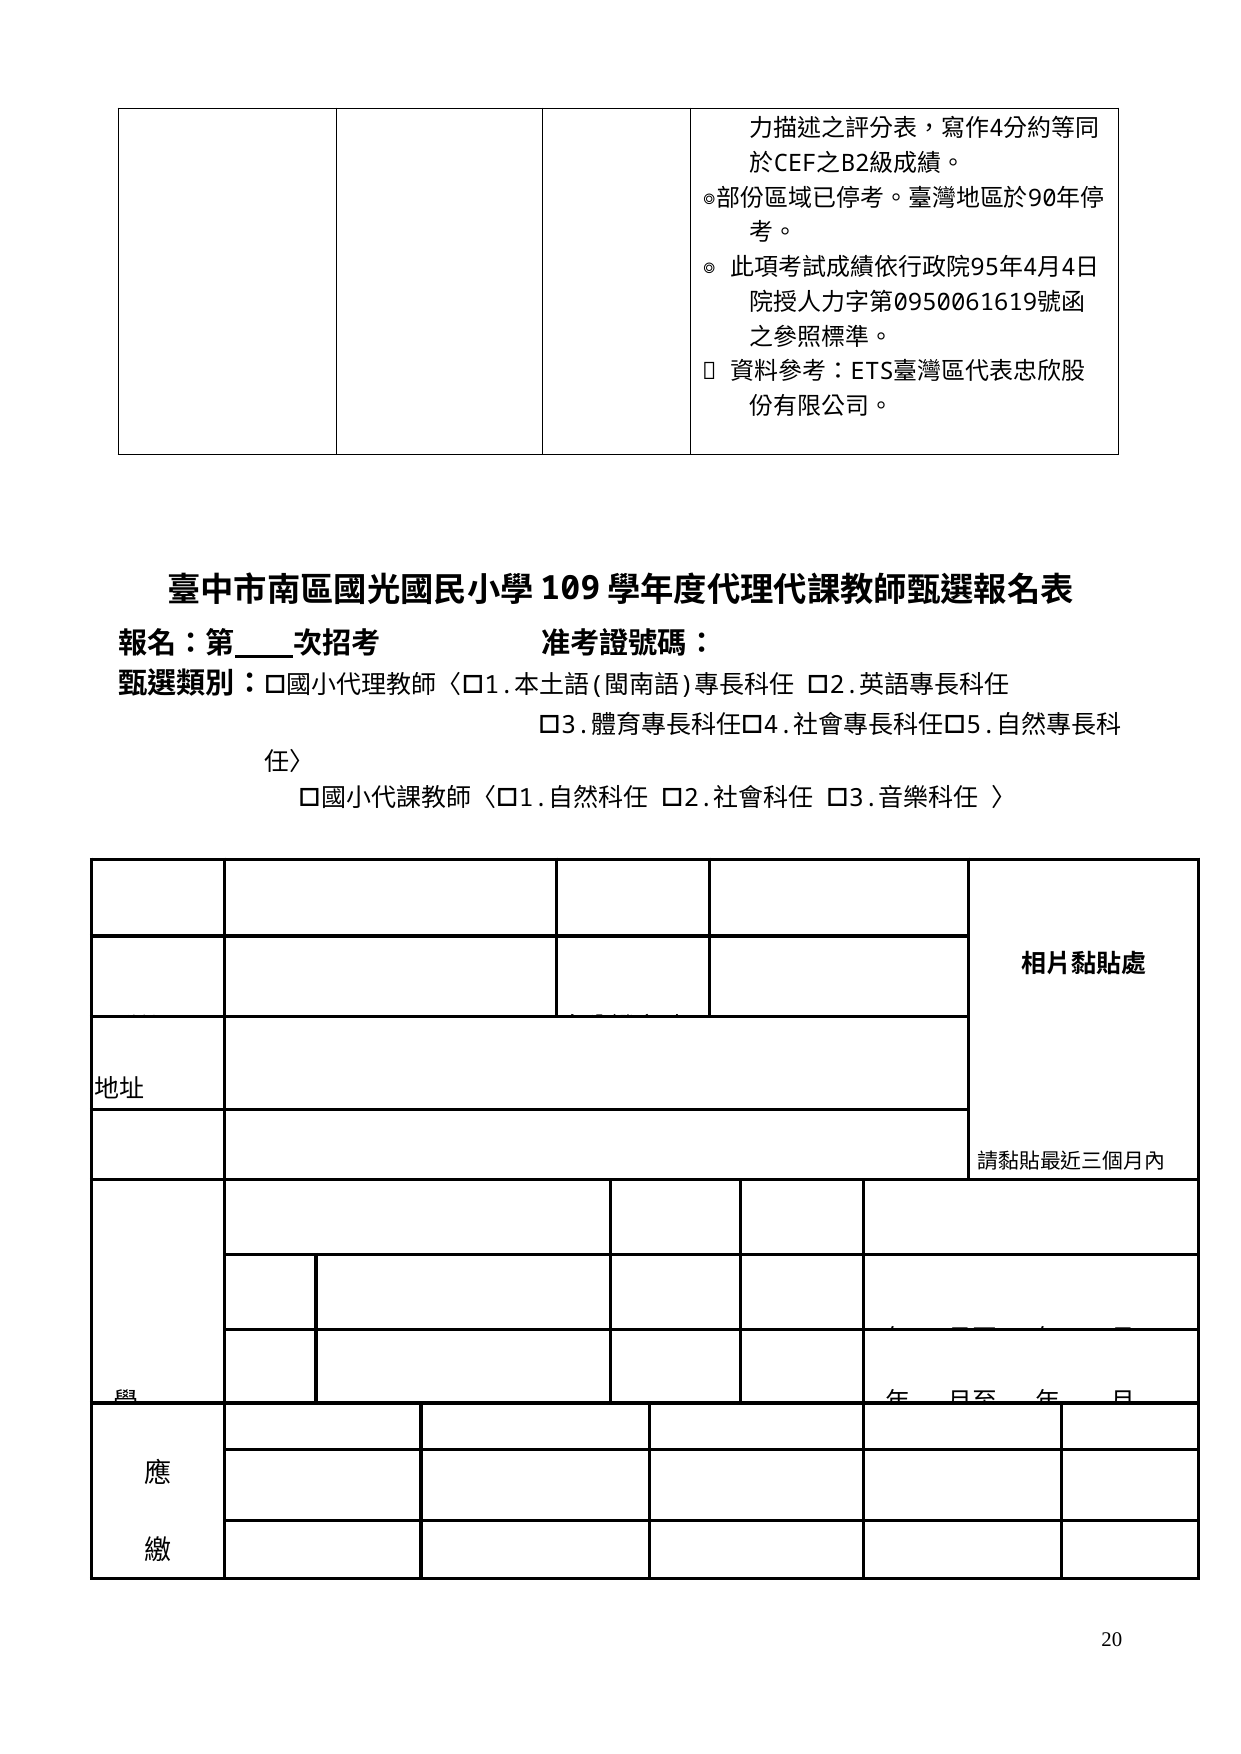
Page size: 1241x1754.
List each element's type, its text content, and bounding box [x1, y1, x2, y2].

table_cell 系 科 [612, 1181, 739, 1253]
table_header 相片黏貼處 請黏貼最近三個月內 二吋半身正面相片 相片背面請加註報考 人姓名及報考類別 [970, 861, 1197, 1178]
table_cell 大 學 [226, 1256, 314, 1328]
table_cell TEL: 手機： [226, 1111, 967, 1178]
table_cell [1200, 1448, 1240, 1518]
table_cell [423, 1451, 610, 1518]
text 國小代課教師〈1.自然科任 2.社會科任 3.音樂科任 〉 [118, 778, 1122, 814]
table_cell [1063, 1522, 1197, 1577]
table_cell □其他 [226, 1522, 419, 1577]
table_cell 年 月至 年 月 [865, 1331, 1197, 1401]
table_cell 身分證字號 [558, 938, 708, 1015]
table_cell [318, 1256, 609, 1328]
table_cell 地址 [93, 1018, 223, 1108]
table_cell 組 別 [742, 1181, 862, 1253]
table_cell [865, 1522, 1060, 1577]
table_cell [1200, 934, 1240, 1015]
table_cell 起 迄 年 月 [865, 1181, 1197, 1253]
text 甄選類別：國小代理教師〈1.本土語(閩南語)專長科任 2.英語專長科任 [118, 660, 1122, 702]
table_cell [1200, 1401, 1240, 1448]
table_cell 發 證 機 關 [865, 1405, 1060, 1448]
table_cell 應 繳 驗 證 件 [93, 1405, 223, 1577]
table_cell [610, 1451, 648, 1518]
table_cell [543, 109, 690, 454]
table_cell [337, 109, 542, 454]
table_cell 現職機關學校 [93, 938, 223, 1015]
table_cell [1200, 1015, 1240, 1108]
text 臺中市南區國光國民小學109學年度代理代課教師甄選報名表 [118, 545, 1122, 608]
table_cell [119, 109, 336, 454]
table_cell [226, 938, 555, 1015]
table_header 姓 名 [93, 861, 223, 934]
table_cell 類 別 [226, 1405, 419, 1448]
table_cell 研究所 [226, 1331, 314, 1401]
table_cell 電話 [93, 1111, 223, 1178]
table_cell [865, 1451, 1060, 1518]
table_cell 力描述之評分表，寫作4分約等同於CEF之B2級成績。 ◎部份區域已停考。臺灣地區於90年停考。 ◎ 此項考試成績依行政院95年4月4日院授人力字第0950061619號函之參照標準。  資料參考：ETS臺灣區代表忠欣股份有限公司。 [691, 109, 1118, 454]
table_cell [423, 1522, 610, 1577]
table_cell [610, 1522, 648, 1577]
table_cell [318, 1331, 609, 1401]
table_cell [226, 1018, 967, 1108]
table_cell □國小合格教師證書 [226, 1451, 419, 1518]
table_cell 學 歷 [93, 1181, 223, 1401]
table_cell [1200, 1519, 1240, 1577]
table_cell [1200, 1178, 1240, 1253]
table_header [1200, 858, 1240, 934]
table_header [226, 861, 555, 934]
table_cell [1200, 1328, 1240, 1401]
table_cell [711, 938, 967, 1015]
table_cell [1200, 1108, 1240, 1178]
table_cell [1200, 1253, 1240, 1328]
table_cell 證 書 字 號 [423, 1405, 648, 1448]
table_cell 學 校 名 稱 [226, 1181, 609, 1253]
table_cell [612, 1256, 739, 1328]
table_cell [1063, 1451, 1197, 1518]
table_cell [742, 1331, 862, 1401]
table_cell 發 證 日 期 [651, 1405, 862, 1448]
text 3.體育專長科任4.社會專長科任5.自然專長科任〉 [118, 702, 1122, 778]
table_cell [612, 1331, 739, 1401]
table_cell 備註 [1063, 1405, 1197, 1448]
text 報名：第 次招考 准考證號碼： [118, 626, 1122, 660]
table_cell [651, 1522, 862, 1577]
table_header 年 月 日 [711, 861, 967, 934]
table_header 出生年月日 [558, 861, 708, 934]
table_cell [651, 1451, 862, 1518]
table_cell [742, 1256, 862, 1328]
table_cell 年 月至 年 月 [865, 1256, 1197, 1328]
